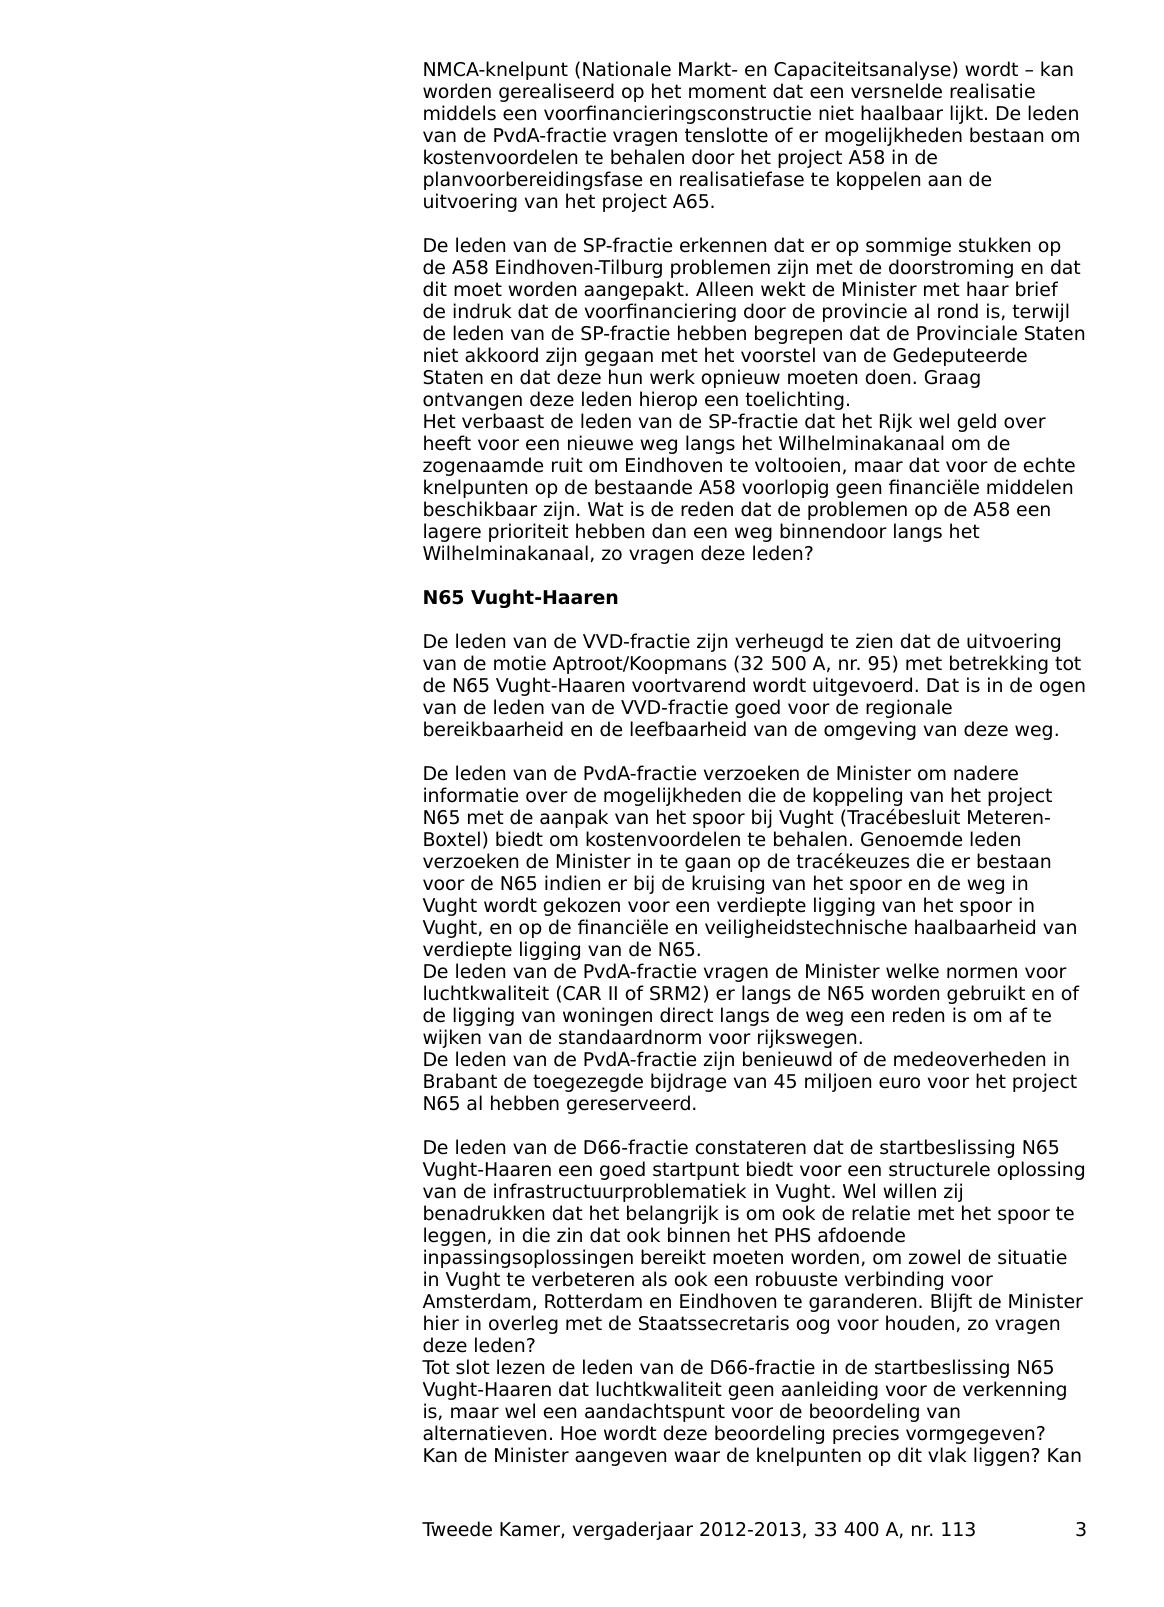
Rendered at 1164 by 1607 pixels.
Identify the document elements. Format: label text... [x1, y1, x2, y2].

text De leden van de VVD-fractie zijn verheugd te zien dat de uitvoering van de motie Aptroot/Koopmans (32 500 A, nr. 95) met betrekking tot de N65 Vught-Haaren voortvarend wordt uitgevoerd. Dat is in de ogen van de leden van de VVD-fractie goed voor de regionale bereikbaarheid en de leefbaarheid van de omgeving van deze weg. [422, 631, 1087, 741]
text NMCA-knelpunt (Nationale Markt- en Capaciteitsanalyse) wordt – kan worden gerealiseerd op het moment dat een versnelde realisatie middels een voorfinancieringsconstructie niet haalbaar lijkt. De leden van de PvdA-fractie vragen tenslotte of er mogelijkheden bestaan om kostenvoordelen te behalen door het project A58 in de planvoorbereidingsfase en realisatiefase te koppelen aan de uitvoering van het project A65. [422, 59, 1087, 213]
subtitle N65 Vught-Haaren [422, 587, 1087, 609]
text De leden van de PvdA-fractie vragen de Minister welke normen voor luchtkwaliteit (CAR II of SRM2) er langs de N65 worden gebruikt en of de ligging van woningen direct langs de weg een reden is om af te wijken van de standaardnorm voor rijkswegen. [422, 961, 1087, 1049]
text De leden van de SP-fractie erkennen dat er op sommige stukken op de A58 Eindhoven-Tilburg problemen zijn met de doorstroming en dat dit moet worden aangepakt. Alleen wekt de Minister met haar brief de indruk dat de voorfinanciering door de provincie al rond is, terwijl de leden van de SP-fractie hebben begrepen dat de Provinciale Staten niet akkoord zijn gegaan met het voorstel van de Gedeputeerde Staten en dat deze hun werk opnieuw moeten doen. Graag ontvangen deze leden hierop een toelichting. [422, 235, 1087, 411]
text De leden van de PvdA-fractie verzoeken de Minister om nadere informatie over de mogelijkheden die de koppeling van het project N65 met de aanpak van het spoor bij Vught (Tracébesluit Meteren-Boxtel) biedt om kostenvoordelen te behalen. Genoemde leden verzoeken de Minister in te gaan op de tracékeuzes die er bestaan voor de N65 indien er bij de kruising van het spoor en de weg in Vught wordt gekozen voor een verdiepte ligging van het spoor in Vught, en op de financiële en veiligheidstechnische haalbaarheid van verdiepte ligging van de N65. [422, 763, 1087, 961]
text Tot slot lezen de leden van de D66-fractie in de startbeslissing N65 Vught-Haaren dat luchtkwaliteit geen aanleiding voor de verkenning is, maar wel een aandachtspunt voor de beoordeling van alternatieven. Hoe wordt deze beoordeling precies vormgegeven? Kan de Minister aangeven waar de knelpunten op dit vlak liggen? Kan [422, 1357, 1087, 1467]
text Het verbaast de leden van de SP-fractie dat het Rijk wel geld over heeft voor een nieuwe weg langs het Wilhelminakanaal om de zogenaamde ruit om Eindhoven te voltooien, maar dat voor de echte knelpunten op de bestaande A58 voorlopig geen financiële middelen beschikbaar zijn. Wat is de reden dat de problemen op de A58 een lagere prioriteit hebben dan een weg binnendoor langs het Wilhelminakanaal, zo vragen deze leden? [422, 411, 1087, 565]
text De leden van de PvdA-fractie zijn benieuwd of de medeoverheden in Brabant de toegezegde bijdrage van 45 miljoen euro voor het project N65 al hebben gereserveerd. [422, 1049, 1087, 1115]
text De leden van de D66-fractie constateren dat de startbeslissing N65 Vught-Haaren een goed startpunt biedt voor een structurele oplossing van de infrastructuurproblematiek in Vught. Wel willen zij benadrukken dat het belangrijk is om ook de relatie met het spoor te leggen, in die zin dat ook binnen het PHS afdoende inpassingsoplossingen bereikt moeten worden, om zowel de situatie in Vught te verbeteren als ook een robuuste verbinding voor Amsterdam, Rotterdam en Eindhoven te garanderen. Blijft de Minister hier in overleg met de Staatssecretaris oog voor houden, zo vragen deze leden? [422, 1137, 1087, 1357]
